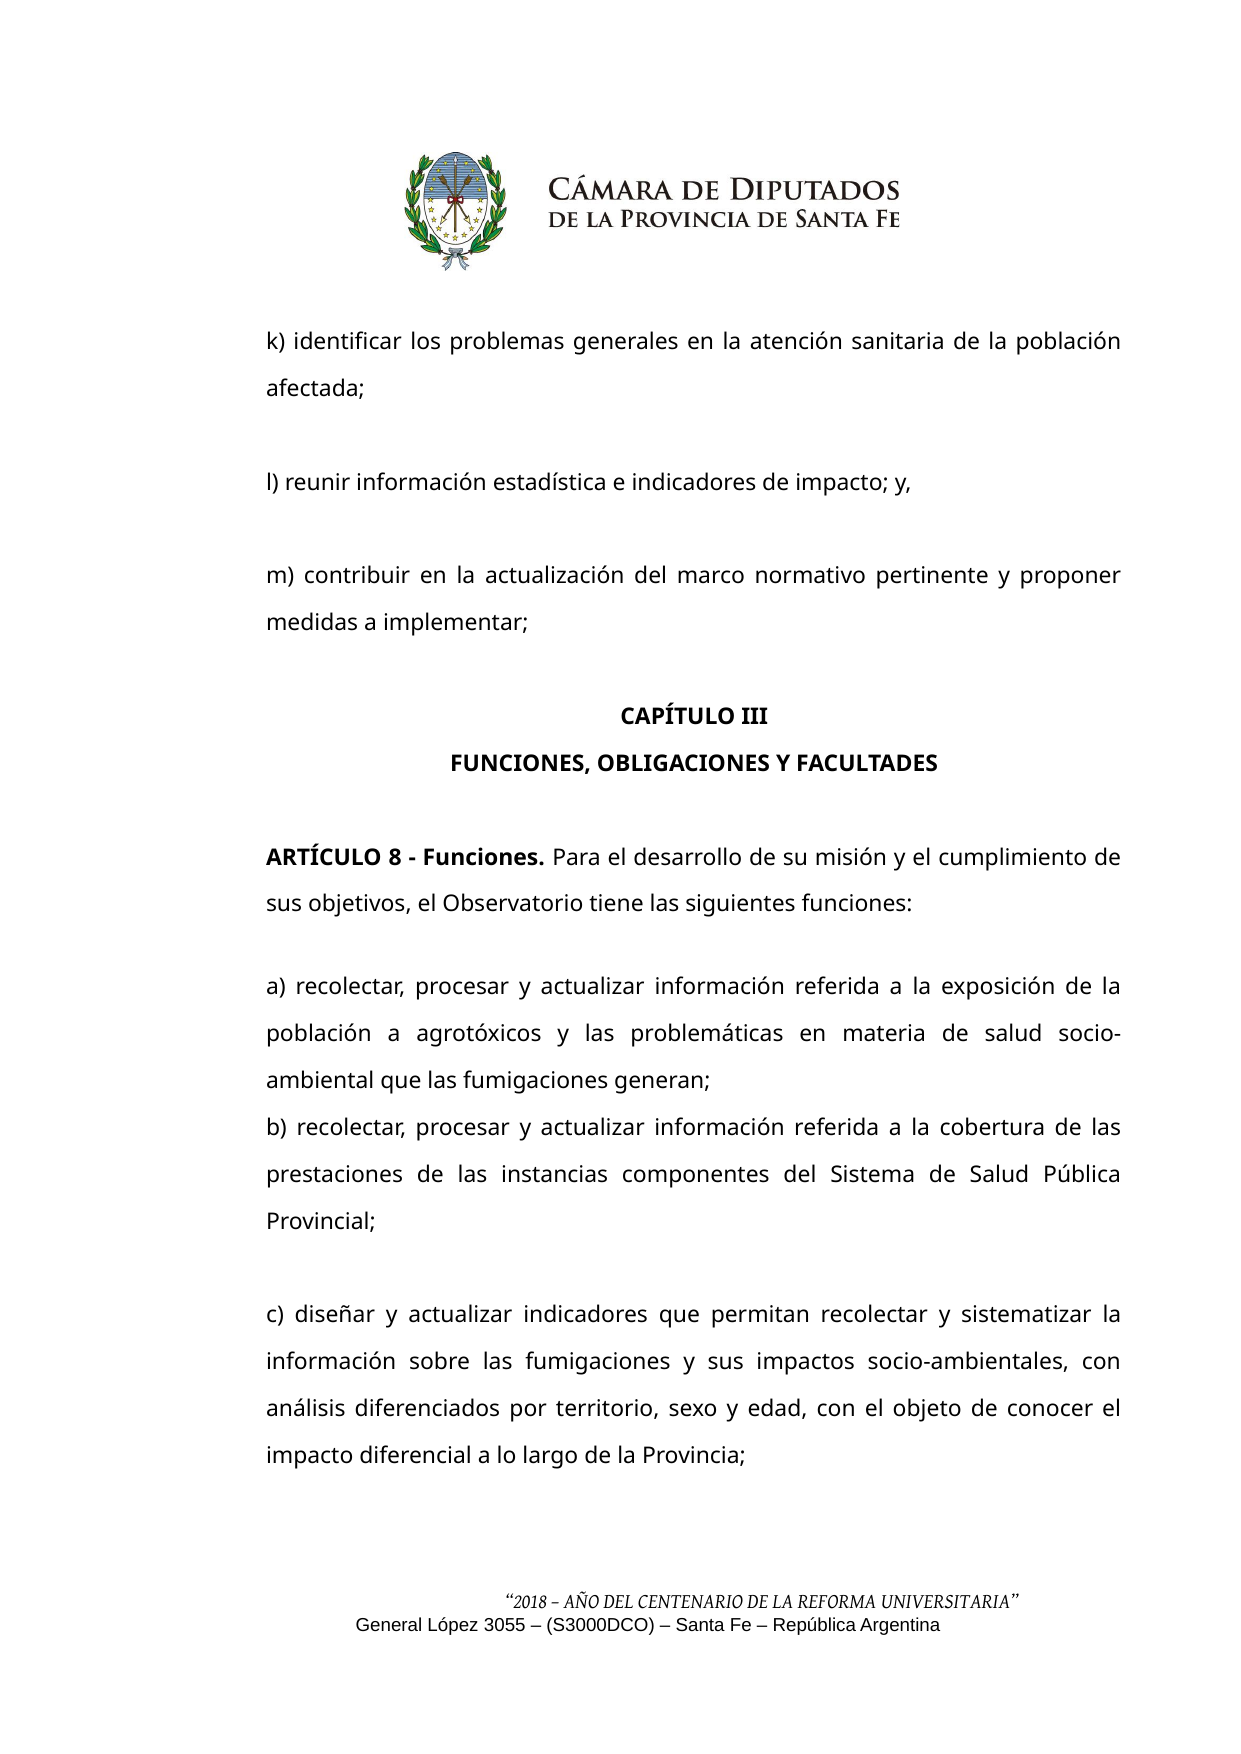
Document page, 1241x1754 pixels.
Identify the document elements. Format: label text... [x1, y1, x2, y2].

text CAPÍTULO III [266, 700, 1122, 731]
text ARTÍCULO 8 - Funciones. Para el desarrollo de su misión y el cumplimiento de sus objetivos, el Observatorio tiene las siguientes funciones: [266, 840, 1122, 918]
picture [404, 152, 900, 275]
text FUNCIONES, OBLIGACIONES Y FACULTADES [266, 747, 1122, 778]
text b) recolectar, procesar y actualizar información referida a la cobertura de las prestaciones de las instancias componentes del Sistema de Salud Pública Provincial; [266, 1111, 1122, 1236]
text m) contribuir en la actualización del marco normativo pertinente y proponer medidas a implementar; [266, 559, 1122, 637]
text l) reunir información estadística e indicadores de impacto; y, [266, 465, 1122, 497]
text c) diseñar y actualizar indicadores que permitan recolectar y sistematizar la información sobre las fumigaciones y sus impactos socio-ambientales, con análisis diferenciados por territorio, sexo y edad, con el objeto de conocer el impacto diferencial a lo largo de la Provincia; [266, 1298, 1122, 1470]
text k) identificar los problemas generales en la atención sanitaria de la población afectada; [266, 325, 1122, 403]
text a) recolectar, procesar y actualizar información referida a la exposición de la población a agrotóxicos y las problemáticas en materia de salud socio-ambiental que las fumigaciones generan; [266, 970, 1122, 1095]
